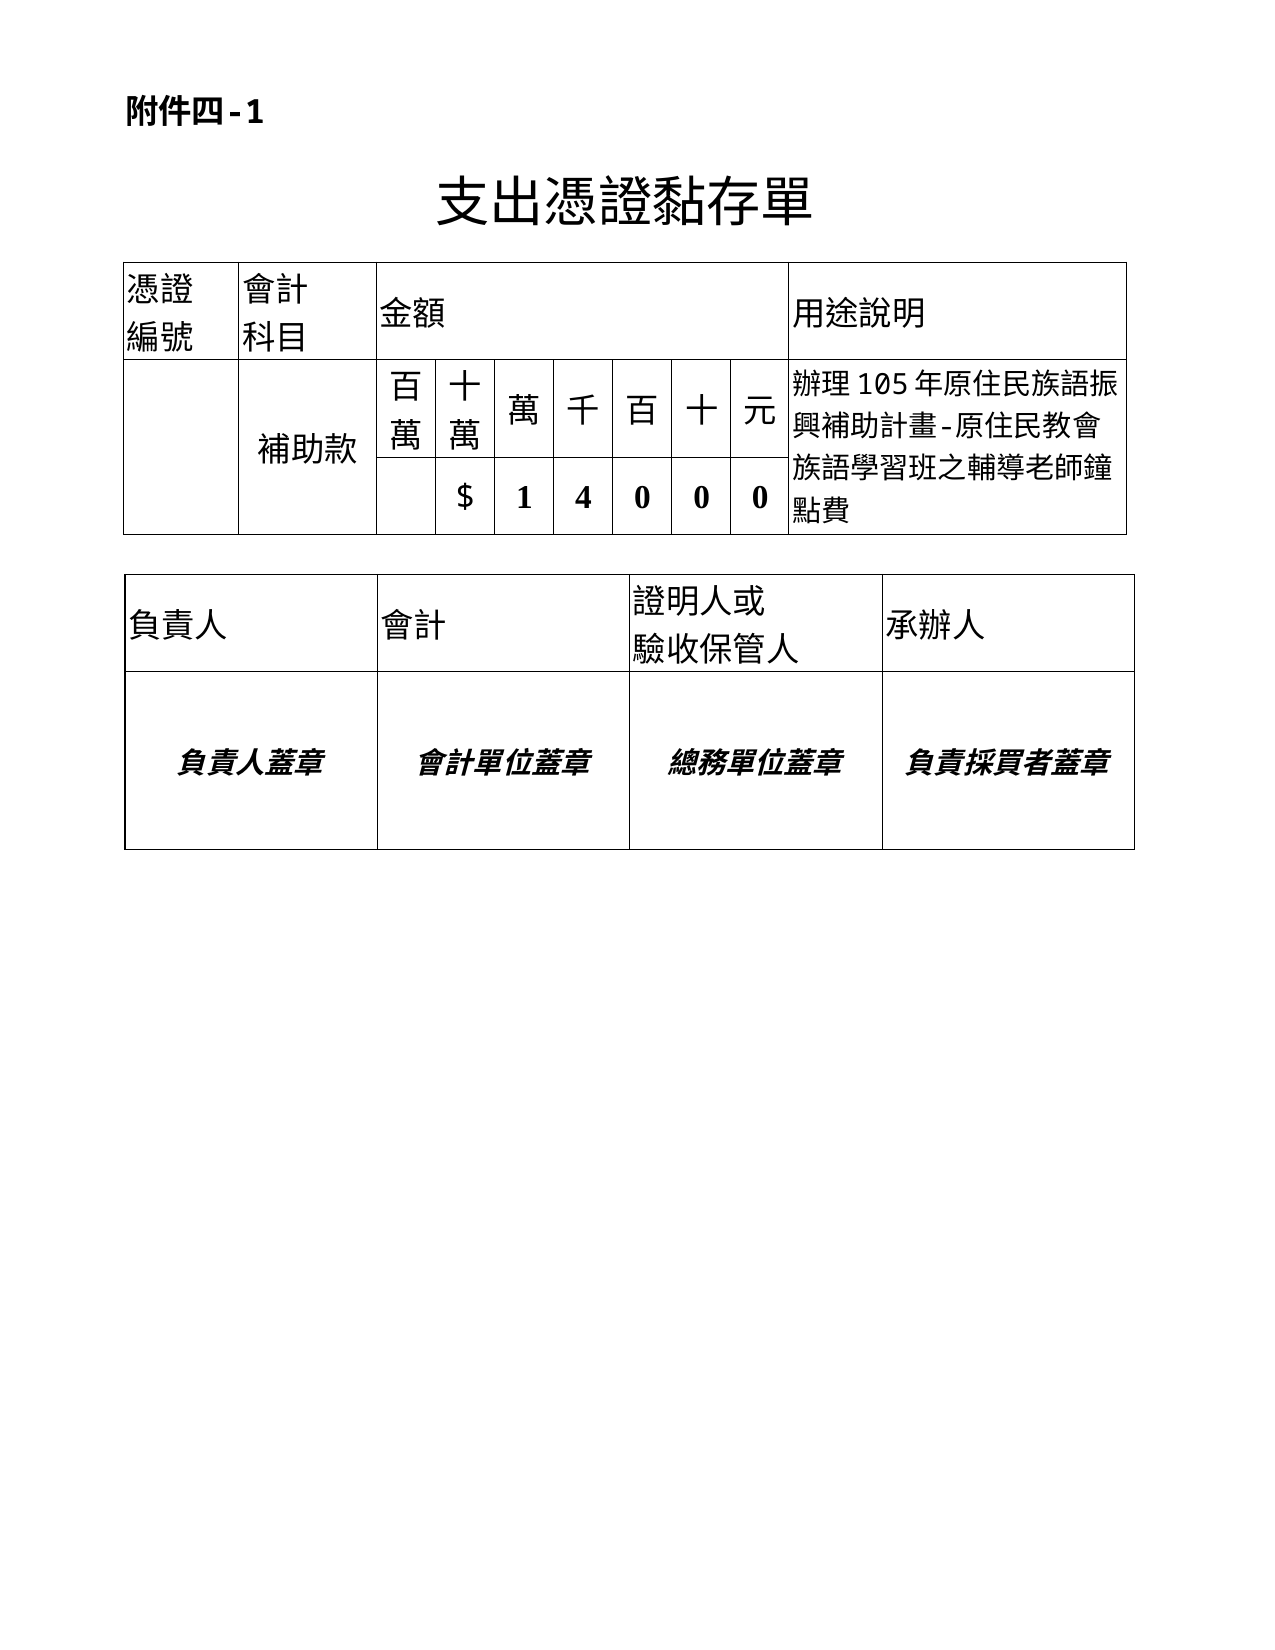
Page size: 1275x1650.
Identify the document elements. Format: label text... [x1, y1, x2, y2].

table_cell 0 [613, 458, 671, 534]
table_cell 元 [731, 360, 788, 457]
table_cell 百萬 [377, 360, 435, 457]
table_cell 十 [672, 360, 730, 457]
table_cell 負責採買者蓋章 [883, 672, 1134, 849]
table_cell 0 [672, 458, 730, 534]
table_cell 補助款 [239, 360, 376, 534]
table_cell 4 [554, 458, 612, 534]
table_cell $ [436, 458, 494, 534]
table_cell 會計單位蓋章 [378, 672, 629, 849]
table_cell 總務單位蓋章 [630, 672, 882, 849]
text 附件四-1 [125, 85, 1125, 133]
table_header 用途說明 [789, 263, 1126, 359]
table_cell 辦理105年原住民族語振興補助計畫-原住民教會族語學習班之輔導老師鐘點費 [789, 360, 1126, 534]
table_cell 百 [613, 360, 671, 457]
table_header 證明人或 驗收保管人 [630, 575, 882, 671]
table_header 會計 [378, 575, 629, 671]
table_cell 0 [731, 458, 788, 534]
table_cell [377, 458, 435, 534]
table_header 憑證 編號 [124, 263, 238, 359]
table_cell 負責人蓋章 [126, 672, 377, 849]
table_cell 1 [495, 458, 553, 534]
text 支出憑證黏存單 [125, 158, 1125, 237]
table_header 金額 [377, 263, 788, 359]
table_cell [124, 360, 238, 534]
table_header 負責人 [126, 575, 377, 671]
table_header 承辦人 [883, 575, 1134, 671]
table_cell 千 [554, 360, 612, 457]
table_header 會計 科目 [239, 263, 376, 359]
table_cell 萬 [495, 360, 553, 457]
table_cell 十萬 [436, 360, 494, 457]
